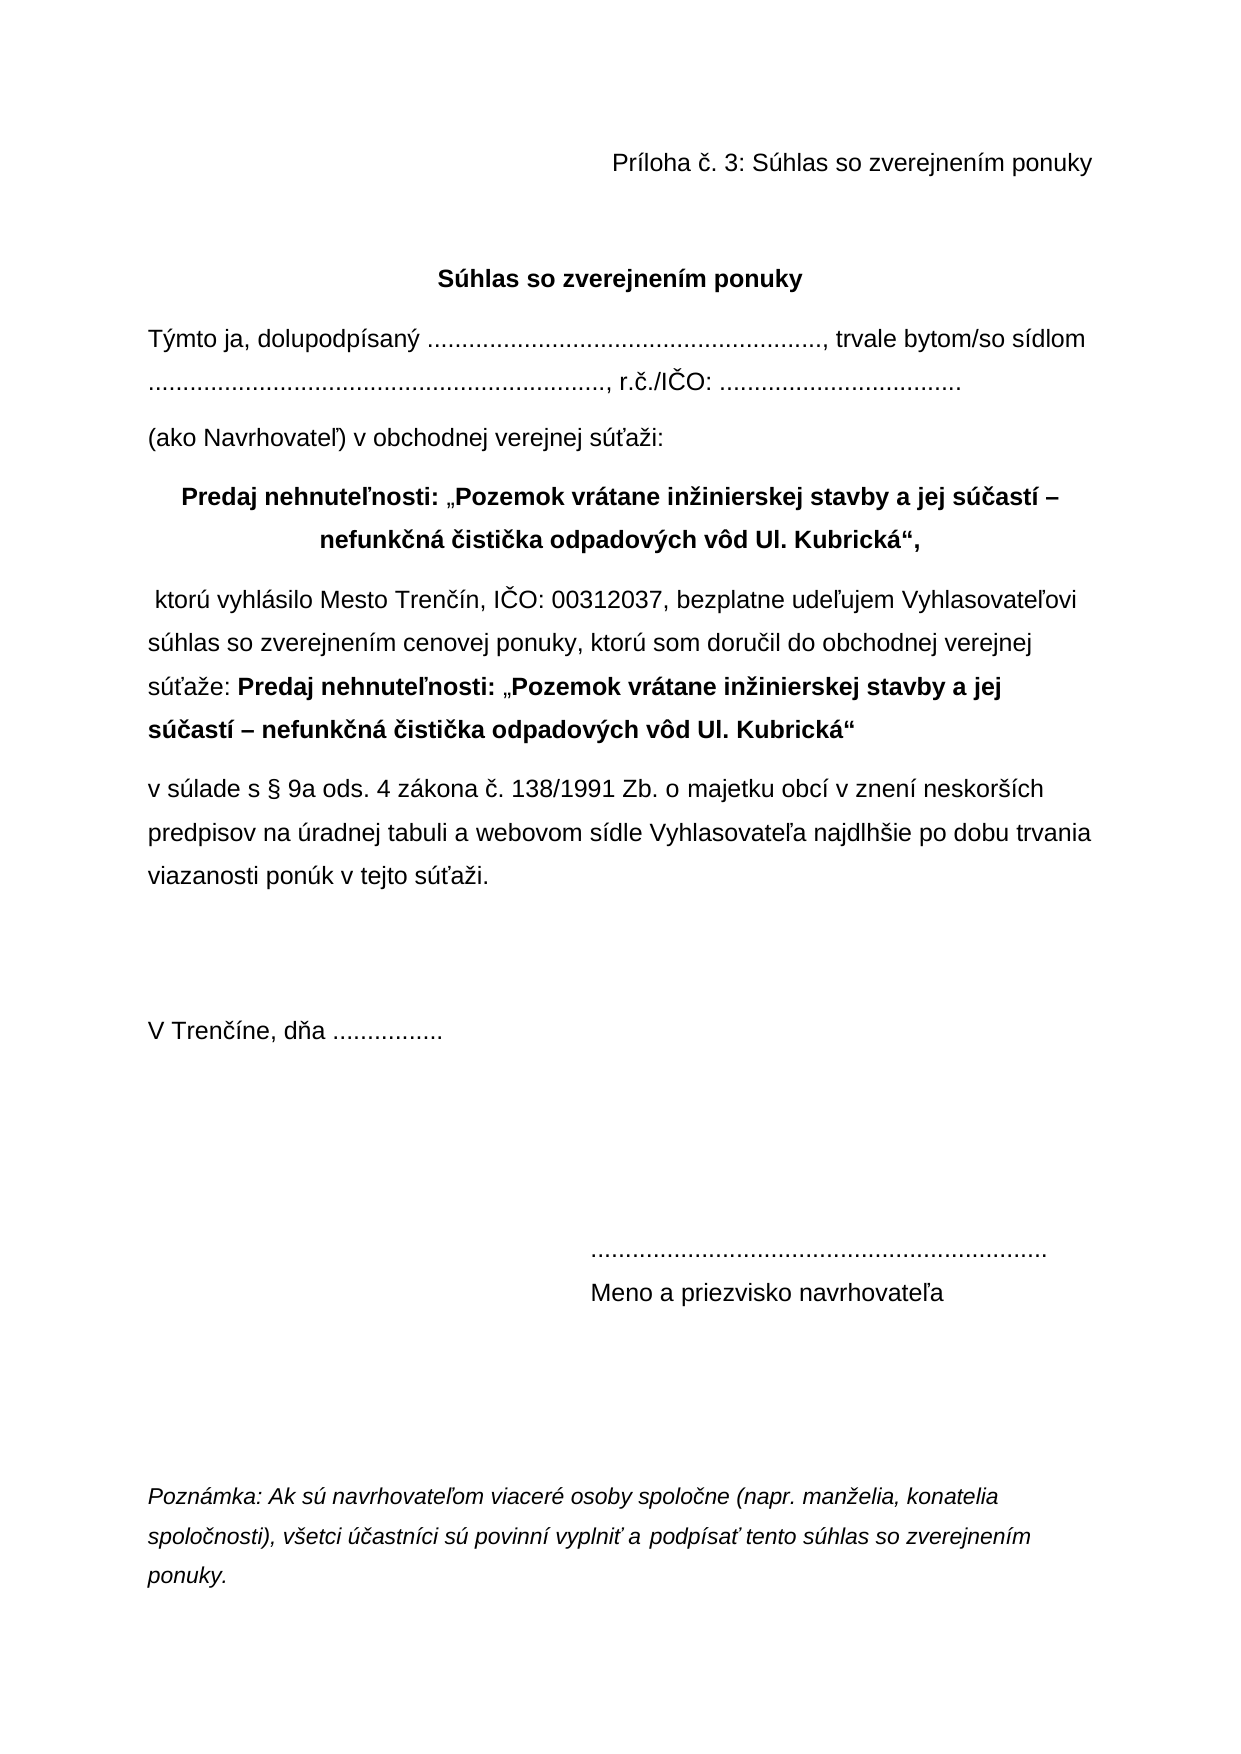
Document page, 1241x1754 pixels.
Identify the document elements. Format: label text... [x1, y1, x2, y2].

text Meno a priezvisko navrhovateľa [295, 1278, 1093, 1306]
text .................................................................. [516, 1234, 1093, 1263]
text v súlade s § 9a ods. 4 zákona č. 138/1991 Zb. o majetku obcí v znení neskorších predpisov na úradnej tabuli a webovom sídle Vyhlasovateľa najdlhšie po dobu trvania viazanosti ponúk v tejto súťaži. [148, 774, 1093, 889]
text Poznámka: Ak sú navrhovateľom viaceré osoby spoločne (napr. manželia, konatelia spoločnosti), všetci účastníci sú povinní vyplniť a podpísať tento súhlas so zverejnením ponuky. [148, 1483, 1093, 1588]
text Súhlas so zverejnením ponuky [148, 264, 1093, 293]
text V Trenčíne, dňa ................ [148, 1016, 1093, 1045]
text ktorú vyhlásilo Mesto Trenčín, IČO: 00312037, bezplatne udeľujem Vyhlasovateľovi súhlas so zverejnením cenovej ponuky, ktorú som doručil do obchodnej verejnej súťaže: Predaj nehnuteľnosti: „Pozemok vrátane inžinierskej stavby a jej súčastí – nefunkčná čistička odpadových vôd Ul. Kubrická“ [148, 585, 1093, 743]
text (ako Navrhovateľ) v obchodnej verejnej súťaži: [148, 423, 1093, 451]
subtitle Príloha č. 3: Súhlas so zverejnením ponuky [148, 148, 1093, 176]
text Predaj nehnuteľnosti: „Pozemok vrátane inžinierskej stavby a jej súčastí – nefunkčná čistička odpadových vôd Ul. Kubrická“, [148, 482, 1093, 554]
subtitle Týmto ja, dolupodpísaný ........................................................., trvale bytom/so sídlom .................................................................., r.č./IČO: ................................... [148, 324, 1093, 396]
